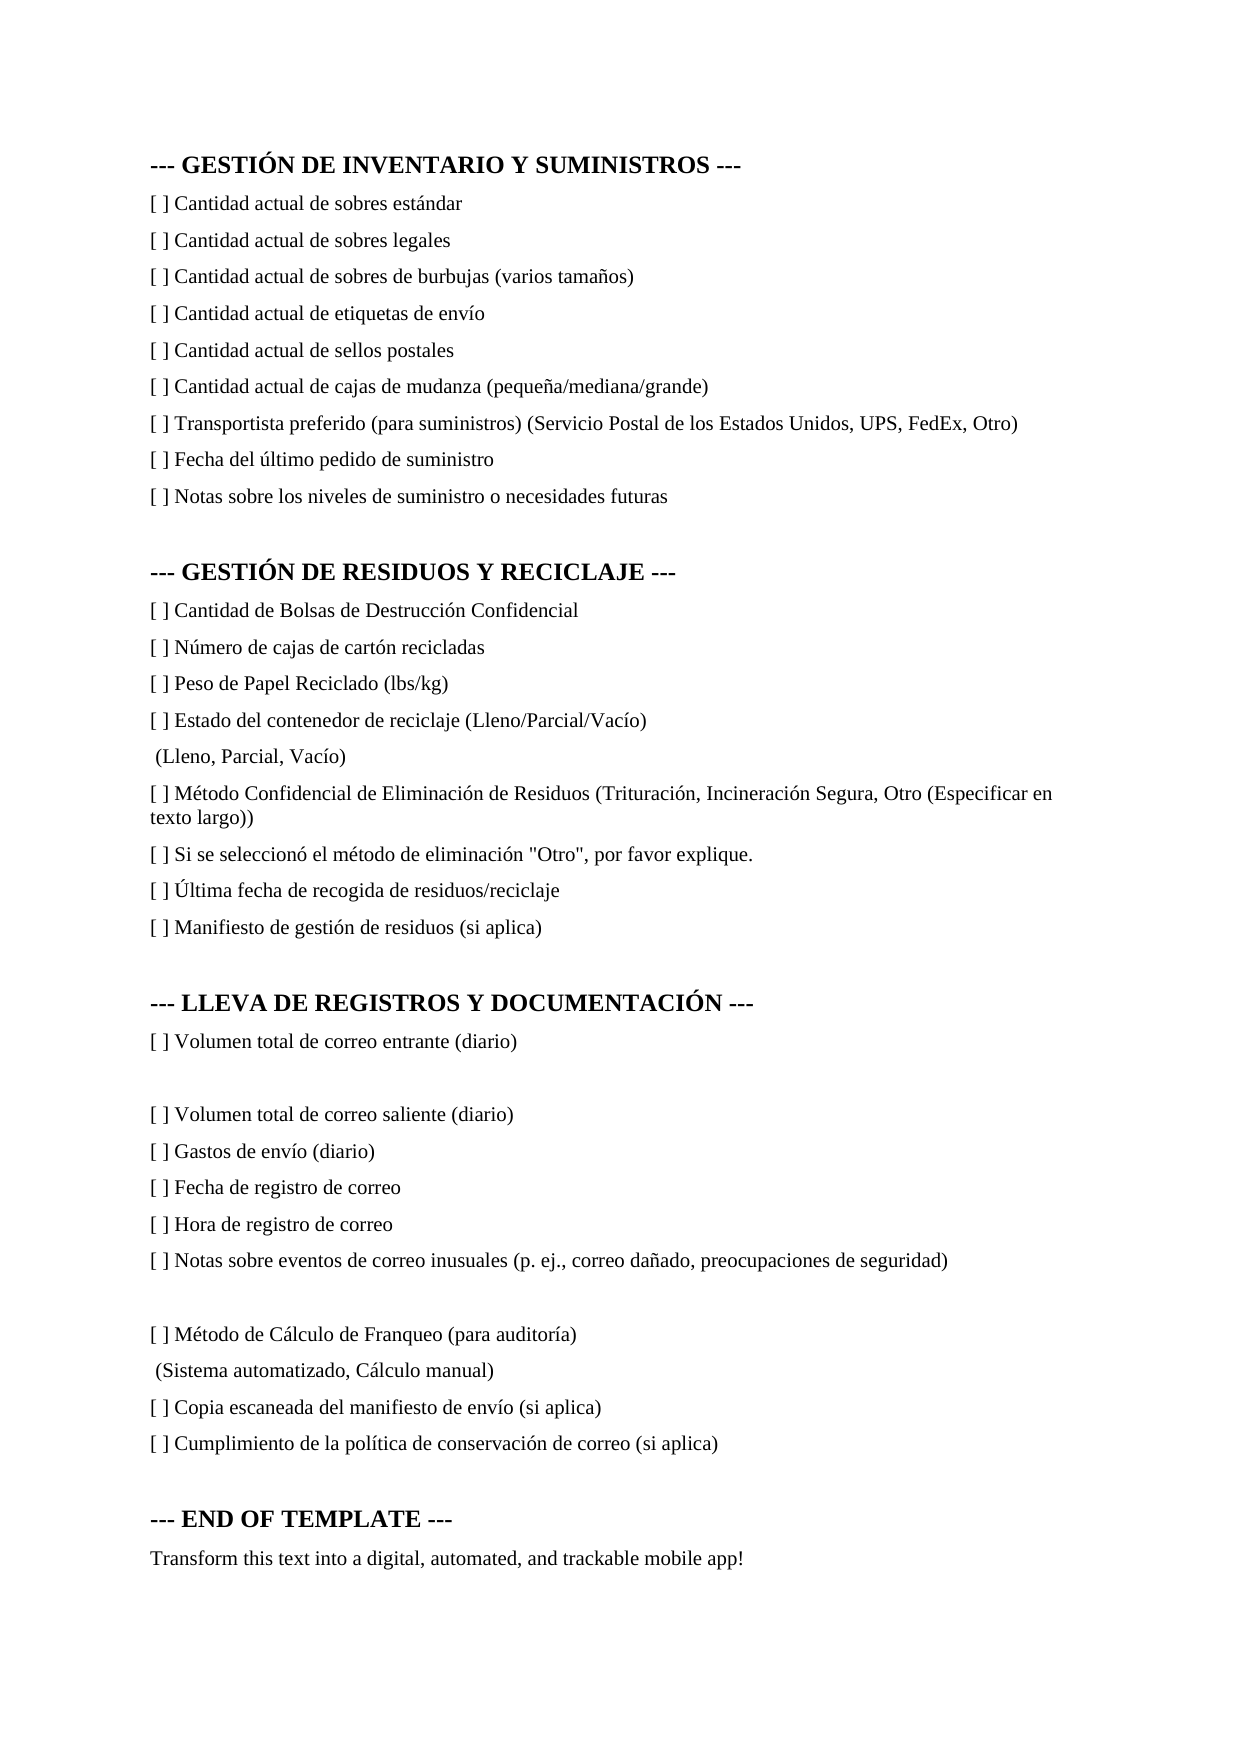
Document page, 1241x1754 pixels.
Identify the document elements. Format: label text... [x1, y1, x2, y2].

text [ ] Volumen total de correo entrante (diario) [150, 1029, 1090, 1053]
text [ ] Hora de registro de correo [150, 1212, 1090, 1236]
text (Lleno, Parcial, Vacío) [150, 744, 1090, 768]
text [ ] Transportista preferido (para suministros) (Servicio Postal de los Estados Unidos, UPS, FedEx, Otro) [150, 411, 1090, 435]
text [ ] Copia escaneada del manifiesto de envío (si aplica) [150, 1395, 1090, 1419]
text [ ] Notas sobre los niveles de suministro o necesidades futuras [150, 484, 1090, 508]
text [ ] Estado del contenedor de reciclaje (Lleno/Parcial/Vacío) [150, 708, 1090, 732]
text [ ] Cantidad actual de sobres de burbujas (varios tamaños) [150, 264, 1090, 288]
text [ ] Fecha de registro de correo [150, 1175, 1090, 1199]
text [ ] Volumen total de correo saliente (diario) [150, 1102, 1090, 1126]
text [ ] Cantidad actual de cajas de mudanza (pequeña/mediana/grande) [150, 374, 1090, 398]
text --- GESTIÓN DE RESIDUOS Y RECICLAJE --- [150, 557, 1090, 586]
text [ ] Número de cajas de cartón recicladas [150, 635, 1090, 659]
text [ ] Manifiesto de gestión de residuos (si aplica) [150, 915, 1090, 939]
text [ ] Gastos de envío (diario) [150, 1139, 1090, 1163]
text [ ] Peso de Papel Reciclado (lbs/kg) [150, 671, 1090, 695]
text [ ] Cantidad actual de etiquetas de envío [150, 301, 1090, 325]
text --- LLEVA DE REGISTROS Y DOCUMENTACIÓN --- [150, 988, 1090, 1017]
text [ ] Fecha del último pedido de suministro [150, 447, 1090, 471]
text [ ] Cumplimiento de la política de conservación de correo (si aplica) [150, 1431, 1090, 1455]
text [ ] Si se seleccionó el método de eliminación "Otro", por favor explique. [150, 842, 1090, 866]
text [ ] Última fecha de recogida de residuos/reciclaje [150, 878, 1090, 902]
text [ ] Cantidad actual de sobres legales [150, 228, 1090, 252]
text Transform this text into a digital, automated, and trackable mobile app! [150, 1546, 1090, 1570]
text --- GESTIÓN DE INVENTARIO Y SUMINISTROS --- [150, 150, 1090, 179]
text [ ] Cantidad de Bolsas de Destrucción Confidencial [150, 598, 1090, 622]
text [ ] Método Confidencial de Eliminación de Residuos (Trituración, Incineración Segura, Otro (Especificar en texto largo)) [150, 781, 1090, 829]
text [ ] Cantidad actual de sellos postales [150, 337, 1090, 362]
text [ ] Cantidad actual de sobres estándar [150, 191, 1090, 215]
text --- END OF TEMPLATE --- [150, 1504, 1090, 1533]
text [ ] Notas sobre eventos de correo inusuales (p. ej., correo dañado, preocupaciones de seguridad) [150, 1248, 1090, 1272]
text (Sistema automatizado, Cálculo manual) [150, 1358, 1090, 1382]
text [ ] Método de Cálculo de Franqueo (para auditoría) [150, 1322, 1090, 1346]
